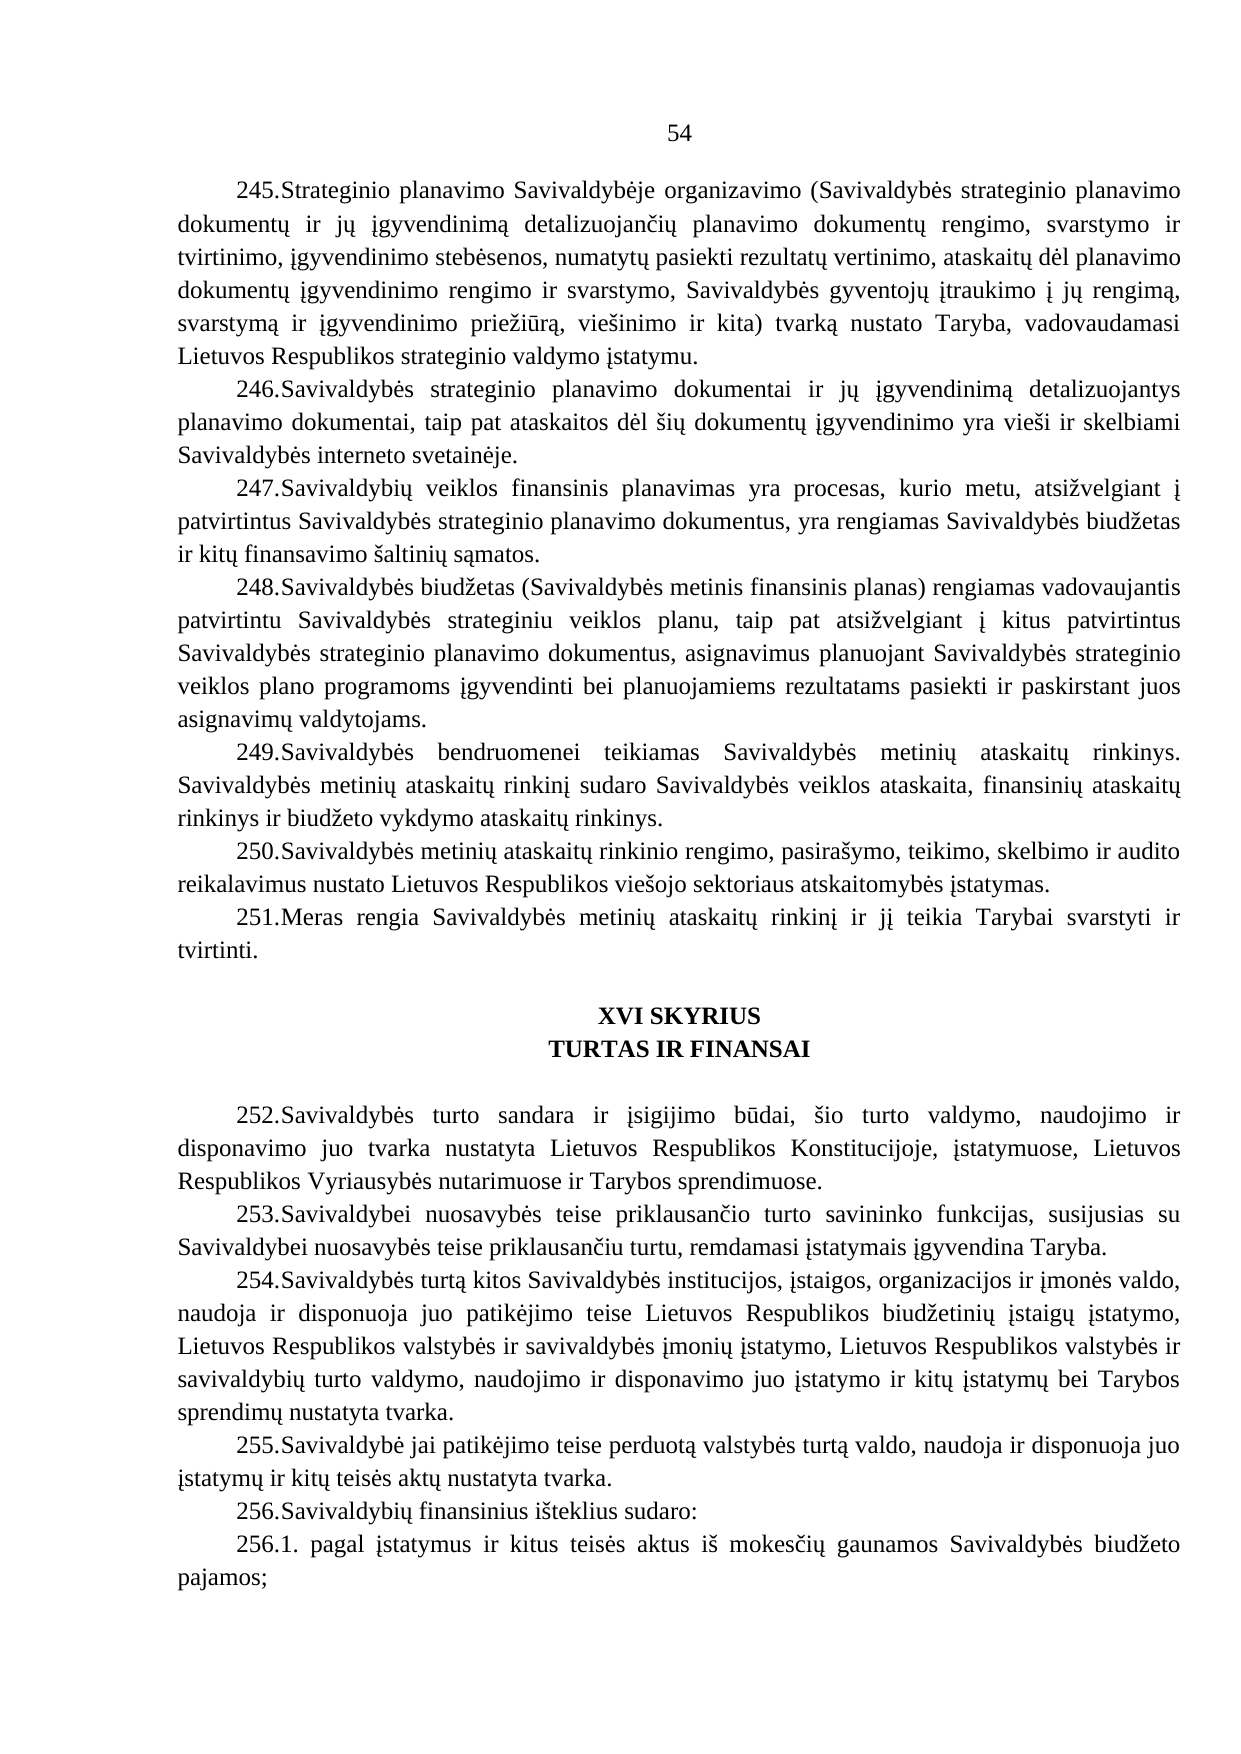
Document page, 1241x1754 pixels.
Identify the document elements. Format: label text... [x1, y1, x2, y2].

text 256.1. pagal įstatymus ir kitus teisės aktus iš mokesčių gaunamos Savivaldybės biudžeto pajamos; [177, 1529, 1181, 1591]
text 253. Savivaldybei nuosavybės teise priklausančio turto savininko funkcijas, susijusias su Savivaldybei nuosavybės teise priklausančiu turtu, remdamasi įstatymais įgyvendina Taryba. [177, 1199, 1181, 1261]
text 252. Savivaldybės turto sandara ir įsigijimo būdai, šio turto valdymo, naudojimo ir disponavimo juo tvarka nustatyta Lietuvos Respublikos Konstitucijoje, įstatymuose, Lietuvos Respublikos Vyriausybės nutarimuose ir Tarybos sprendimuose. [177, 1100, 1181, 1195]
text XVI SKYRIUS [177, 1001, 1181, 1030]
text 247. Savivaldybių veiklos finansinis planavimas yra procesas, kurio metu, atsižvelgiant į patvirtintus Savivaldybės strateginio planavimo dokumentus, yra rengiamas Savivaldybės biudžetas ir kitų finansavimo šaltinių sąmatos. [177, 473, 1181, 568]
text 249. Savivaldybės bendruomenei teikiamas Savivaldybės metinių ataskaitų rinkinys. Savivaldybės metinių ataskaitų rinkinį sudaro Savivaldybės veiklos ataskaita, finansinių ataskaitų rinkinys ir biudžeto vykdymo ataskaitų rinkinys. [177, 737, 1181, 832]
text 245. Strateginio planavimo Savivaldybėje organizavimo (Savivaldybės strateginio planavimo dokumentų ir jų įgyvendinimą detalizuojančių planavimo dokumentų rengimo, svarstymo ir tvirtinimo, įgyvendinimo stebėsenos, numatytų pasiekti rezultatų vertinimo, ataskaitų dėl planavimo dokumentų įgyvendinimo rengimo ir svarstymo, Savivaldybės gyventojų įtraukimo į jų rengimą, svarstymą ir įgyvendinimo priežiūrą, viešinimo ir kita) tvarką nustato Taryba, vadovaudamasi Lietuvos Respublikos strateginio valdymo įstatymu. [177, 176, 1181, 369]
text TURTAS IR FINANSAI [177, 1034, 1181, 1063]
text 250. Savivaldybės metinių ataskaitų rinkinio rengimo, pasirašymo, teikimo, skelbimo ir audito reikalavimus nustato Lietuvos Respublikos viešojo sektoriaus atskaitomybės įstatymas. [177, 836, 1181, 898]
text 256. Savivaldybių finansinius išteklius sudaro: [236, 1496, 1181, 1525]
text 251. Meras rengia Savivaldybės metinių ataskaitų rinkinį ir jį teikia Tarybai svarstyti ir tvirtinti. [177, 902, 1181, 964]
text 246. Savivaldybės strateginio planavimo dokumentai ir jų įgyvendinimą detalizuojantys planavimo dokumentai, taip pat ataskaitos dėl šių dokumentų įgyvendinimo yra vieši ir skelbiami Savivaldybės interneto svetainėje. [177, 374, 1181, 468]
text 255. Savivaldybė jai patikėjimo teise perduotą valstybės turtą valdo, naudoja ir disponuoja juo įstatymų ir kitų teisės aktų nustatyta tvarka. [177, 1430, 1181, 1492]
text 248. Savivaldybės biudžetas (Savivaldybės metinis finansinis planas) rengiamas vadovaujantis patvirtintu Savivaldybės strateginiu veiklos planu, taip pat atsižvelgiant į kitus patvirtintus Savivaldybės strateginio planavimo dokumentus, asignavimus planuojant Savivaldybės strateginio veiklos plano programoms įgyvendinti bei planuojamiems rezultatams pasiekti ir paskirstant juos asignavimų valdytojams. [177, 572, 1181, 733]
text 254. Savivaldybės turtą kitos Savivaldybės institucijos, įstaigos, organizacijos ir įmonės valdo, naudoja ir disponuoja juo patikėjimo teise Lietuvos Respublikos biudžetinių įstaigų įstatymo, Lietuvos Respublikos valstybės ir savivaldybės įmonių įstatymo, Lietuvos Respublikos valstybės ir savivaldybių turto valdymo, naudojimo ir disponavimo juo įstatymo ir kitų įstatymų bei Tarybos sprendimų nustatyta tvarka. [177, 1265, 1181, 1426]
